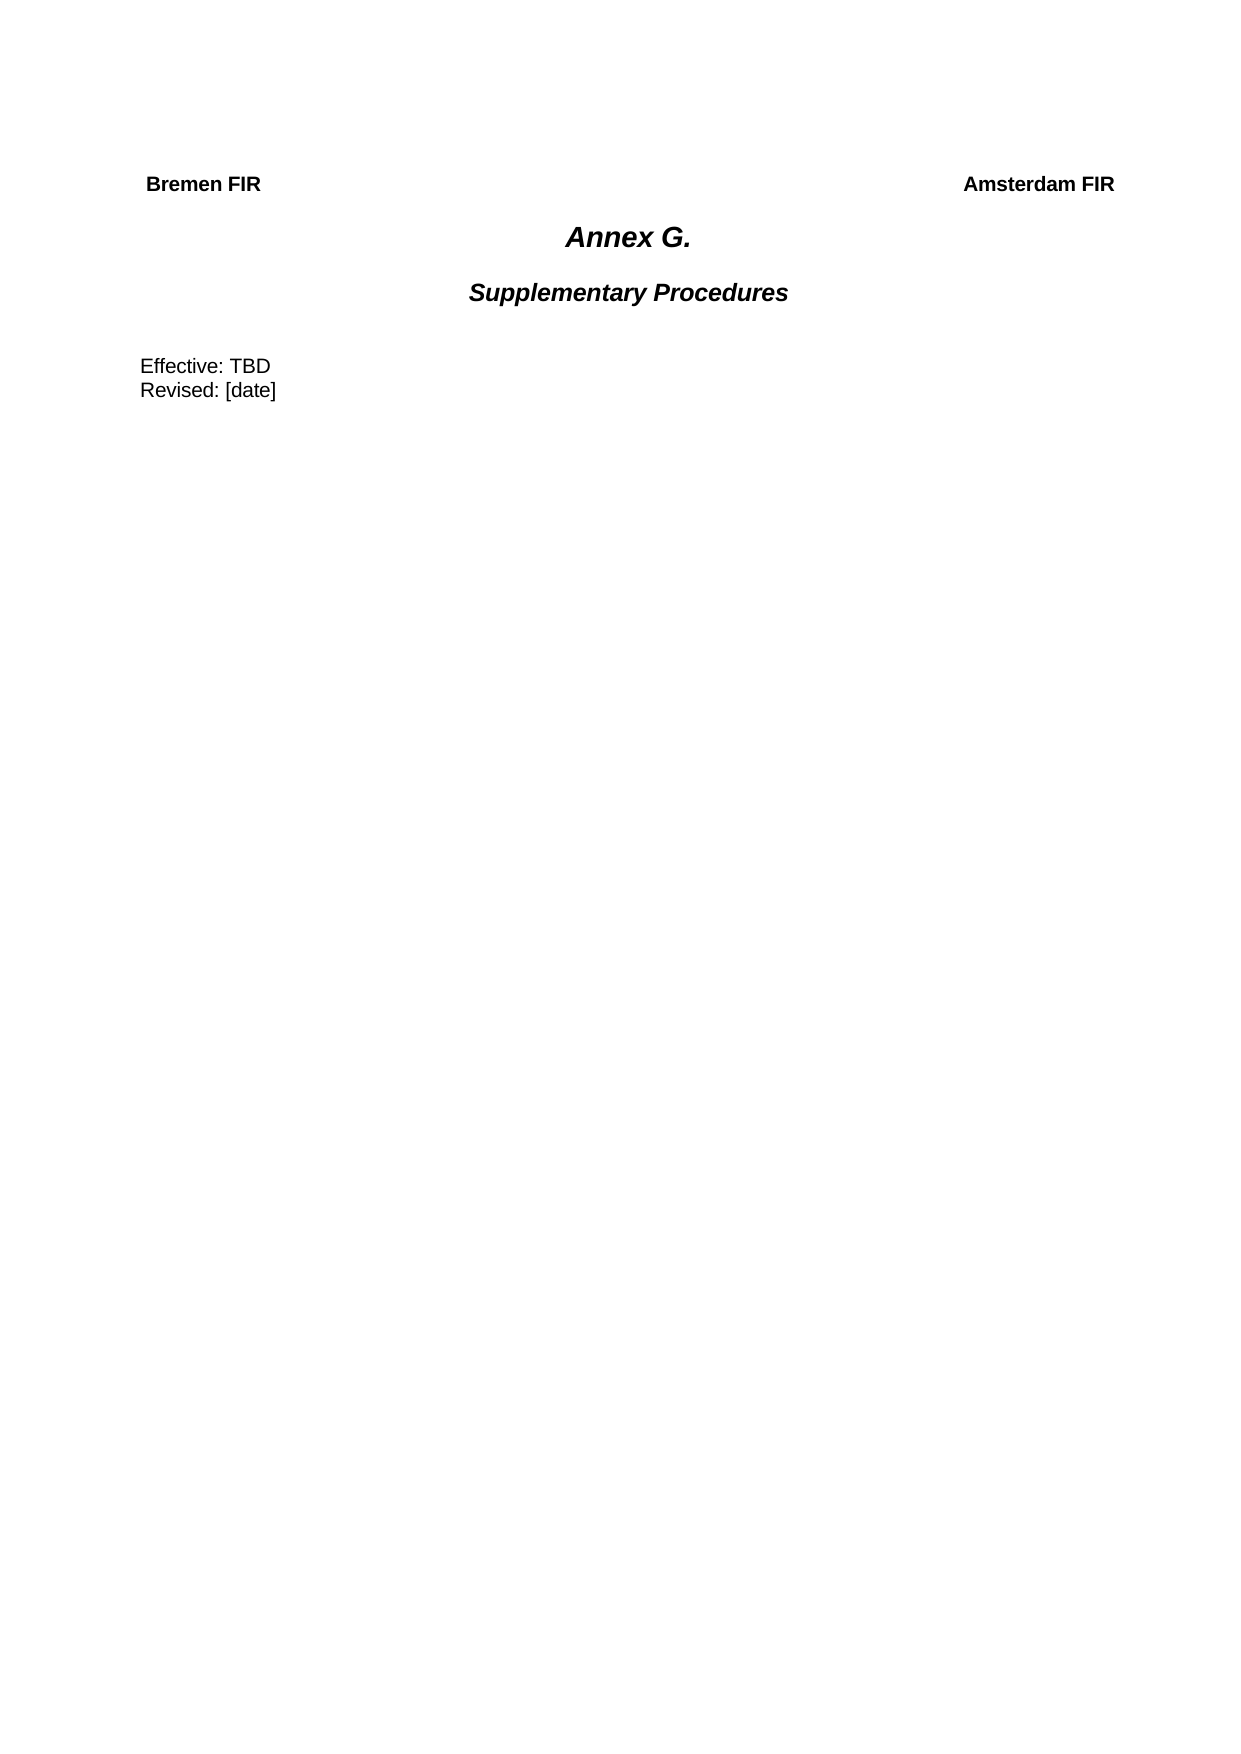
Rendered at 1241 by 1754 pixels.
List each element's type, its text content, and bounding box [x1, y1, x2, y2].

text Annex G. [140, 220, 1120, 254]
text Revised: [date] [140, 378, 1120, 402]
text Supplementary Procedures [140, 278, 1120, 306]
text Bremen FIR Amsterdam FIR [140, 172, 1120, 196]
text Effective: TBD [140, 354, 1120, 378]
